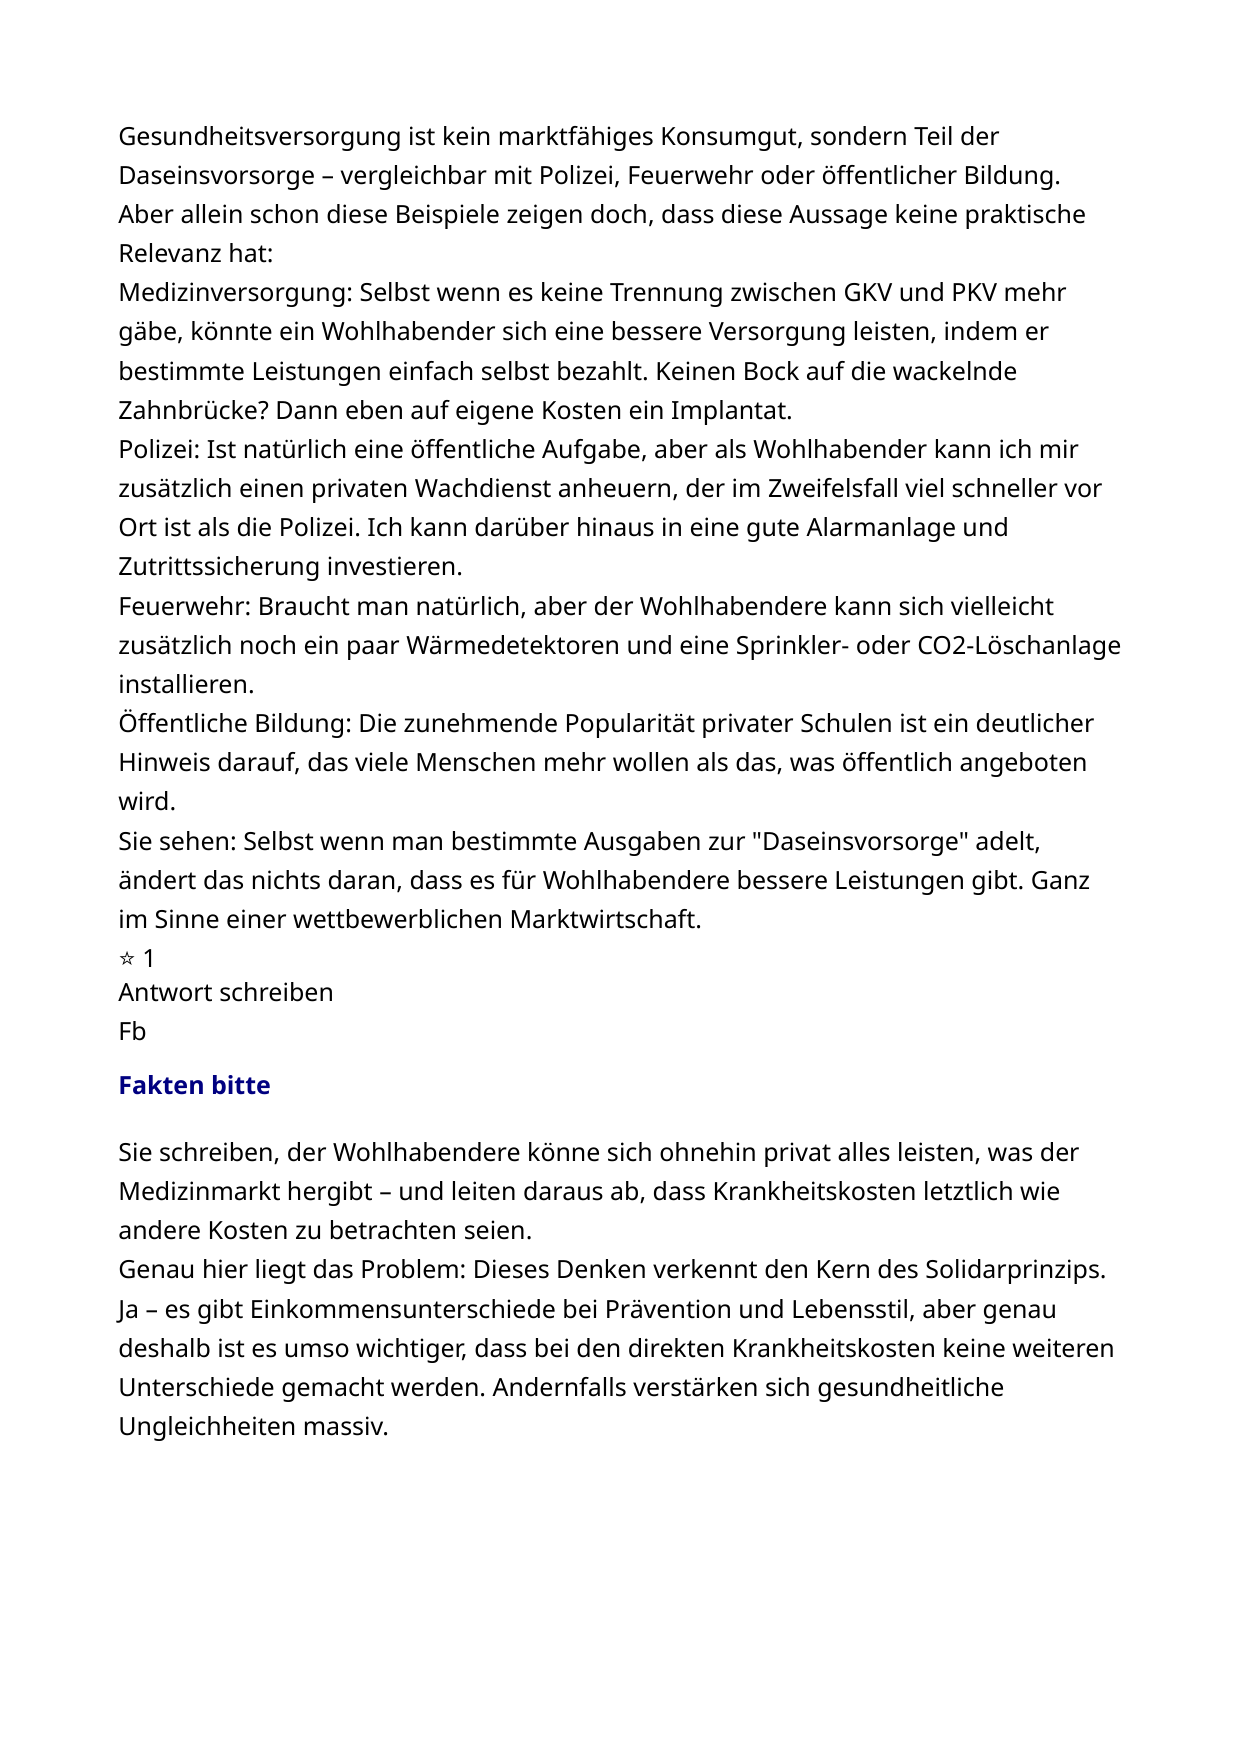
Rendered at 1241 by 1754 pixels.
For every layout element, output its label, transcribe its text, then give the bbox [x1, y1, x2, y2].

text Aber allein schon diese Beispiele zeigen doch, dass diese Aussage keine praktische Relevanz hat: [118, 196, 1122, 270]
text Sie schreiben, der Wohlhabendere könne sich ohnehin privat alles leisten, was der Medizinmarkt hergibt – und leiten daraus ab, dass Krankheitskosten letztlich wie andere Kosten zu betrachten seien. [118, 1135, 1122, 1247]
text Polizei: Ist natürlich eine öffentliche Aufgabe, aber als Wohlhabender kann ich mir zusätzlich einen privaten Wachdienst anheuern, der im Zweifelsfall viel schneller vor Ort ist als die Polizei. Ich kann darüber hinaus in eine gute Alarmanlage und Zutrittssicherung investieren. [118, 431, 1122, 583]
subtitle Fakten bitte [118, 1068, 1122, 1102]
text Gesundheitsversorgung ist kein marktfähiges Konsumgut, sondern Teil der Daseinsvorsorge – vergleichbar mit Polizei, Feuerwehr oder öffentlicher Bildung. [118, 118, 1122, 191]
text Antwort schreiben [118, 975, 1122, 1009]
text Ja – es gibt Einkommensunterschiede bei Prävention und Lebensstil, aber genau deshalb ist es umso wichtiger, dass bei den direkten Krankheitskosten keine weiteren Unterschiede gemacht werden. Andernfalls verstärken sich gesundheitliche Ungleichheiten massiv. [118, 1291, 1122, 1443]
text Öffentliche Bildung: Die zunehmende Popularität privater Schulen ist ein deutlicher Hinweis darauf, das viele Menschen mehr wollen als das, was öffentlich angeboten wird. [118, 706, 1122, 818]
text Fb [118, 1014, 1122, 1048]
text Medizinversorgung: Selbst wenn es keine Trennung zwischen GKV und PKV mehr gäbe, könnte ein Wohlhabender sich eine bessere Versorgung leisten, indem er bestimmte Leistungen einfach selbst bezahlt. Keinen Bock auf die wackelnde Zahnbrücke? Dann eben auf eigene Kosten ein Implantat. [118, 275, 1122, 426]
text Sie sehen: Selbst wenn man bestimmte Ausgaben zur "Daseinsvorsorge" adelt, ändert das nichts daran, dass es für Wohlhabendere bessere Leistungen gibt. Ganz im Sinne einer wettbewerblichen Marktwirtschaft. [118, 823, 1122, 936]
text Feuerwehr: Braucht man natürlich, aber der Wohlhabendere kann sich vielleicht zusätzlich noch ein paar Wärmedetektoren und eine Sprinkler- oder CO2-Löschanlage installieren. [118, 588, 1122, 701]
text ⭐️ 1 [118, 941, 1122, 975]
text Genau hier liegt das Problem: Dieses Denken verkennt den Kern des Solidarprinzips. [118, 1252, 1122, 1286]
